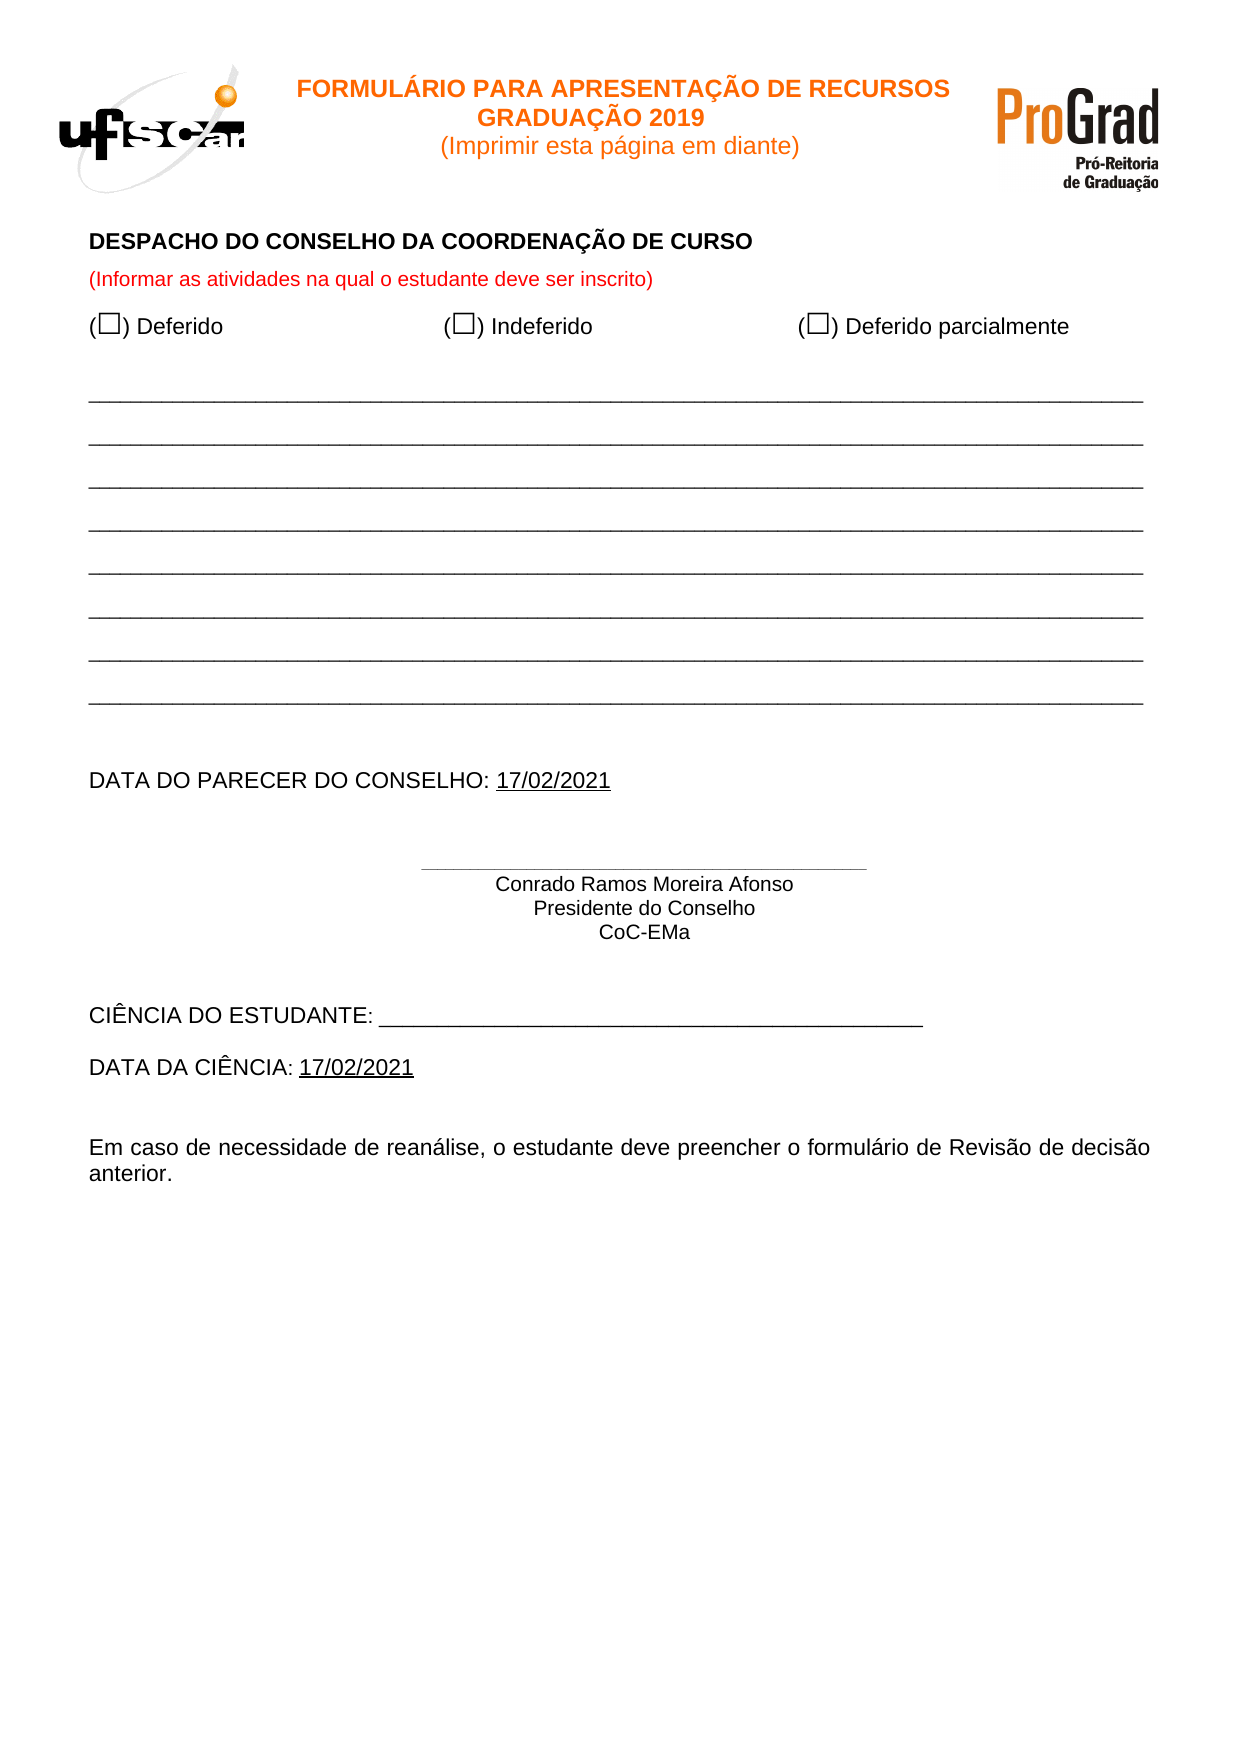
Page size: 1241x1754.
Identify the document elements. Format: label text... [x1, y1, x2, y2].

picture [997, 88, 1159, 192]
text Em caso de necessidade de reanálise, o estudante deve preencher o formulário de Revisão de decisão anterior. [89, 1133, 1152, 1186]
text Conrado Ramos Moreira Afonso [416, 872, 873, 896]
text _____________________________________________________________________________________________________ [89, 511, 1152, 533]
text (☐) Deferido [89, 303, 443, 343]
text _______________________________________________________ [873, 866, 1152, 883]
text Presidente do Conselho [89, 907, 416, 931]
text _____________________________________________________________________________________________________ [89, 468, 1152, 489]
text _____________________________________________________________________________________________________ [89, 684, 1152, 705]
text (☐) Deferido parcialmente [797, 303, 1152, 343]
text (☐) Indeferido [443, 303, 797, 343]
text _____________________________________________________________________________________________________ [89, 597, 1152, 619]
text Conrado Ramos Moreira Afonso [89, 883, 416, 907]
text Presidente do Conselho [416, 896, 873, 920]
text DATA DO PARECER DO CONSELHO: 17/02/2021 [89, 766, 1152, 794]
text DATA DA CIÊNCIA: 17/02/2021 [89, 1053, 1152, 1081]
text _______________________________________________________ [89, 866, 416, 883]
text Conrado Ramos Moreira Afonso [873, 883, 1152, 907]
text _____________________________________________________________________________________________________ [89, 554, 1152, 576]
text CIÊNCIA DO ESTUDANTE: _______________________________________________ [89, 1002, 1152, 1029]
picture [58, 64, 244, 199]
text (Informar as atividades na qual o estudante deve ser inscrito) [89, 267, 1152, 291]
text Presidente do Conselho [873, 907, 1152, 931]
text _____________________________________________________________________________________________________ [89, 641, 1152, 662]
text _____________________________________________________________________________________________________ [89, 425, 1152, 446]
text _______________________________________________________ [416, 855, 873, 872]
text CoC-EMa [416, 920, 873, 944]
text _____________________________________________________________________________________________________ [89, 382, 1152, 403]
text DESPACHO DO CONSELHO DA COORDENAÇÃO DE CURSO [89, 228, 1152, 254]
